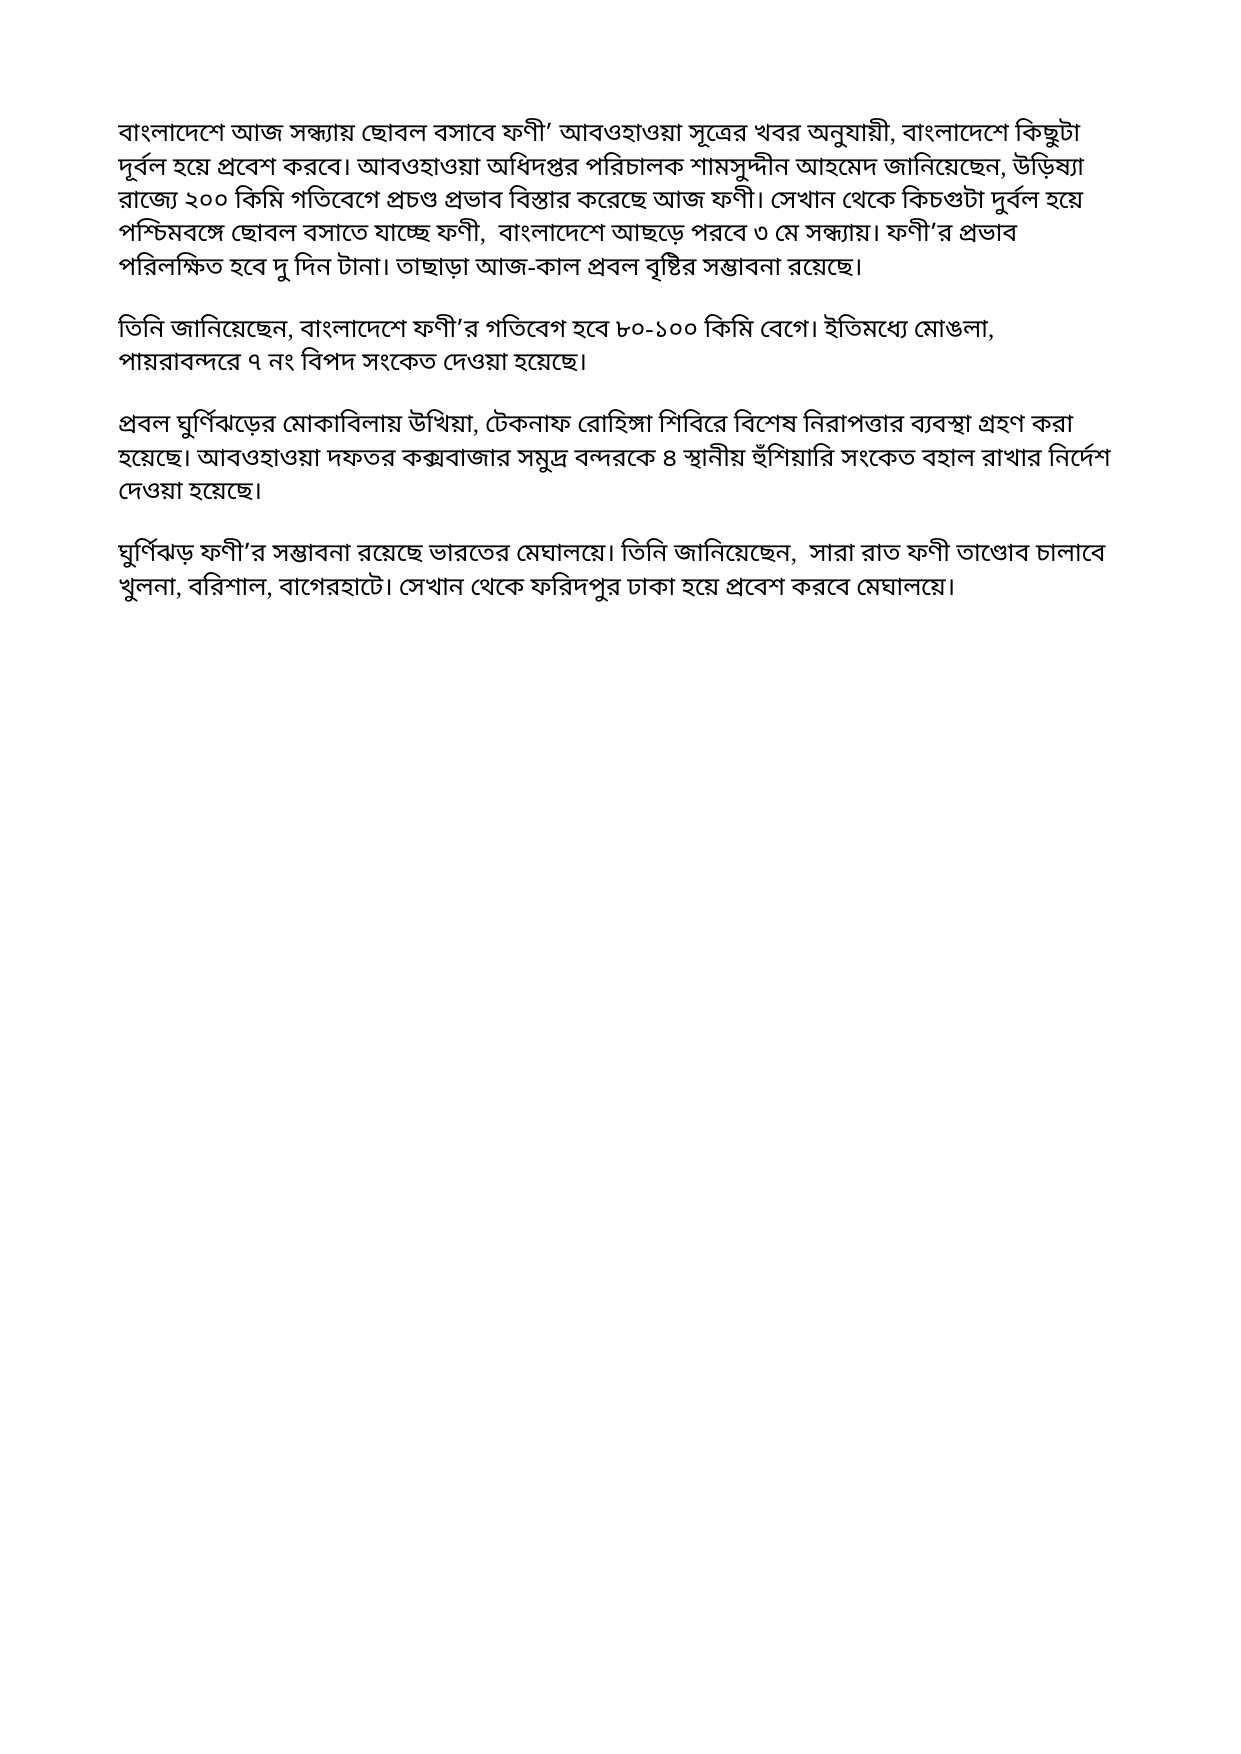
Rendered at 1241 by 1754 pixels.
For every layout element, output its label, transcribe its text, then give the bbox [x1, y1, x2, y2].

text ঘুর্ণিঝড় ফণী’র সম্ভাবনা রয়েছে ভারতের মেঘালয়ে। তিনি জানিয়েছেন, সারা রাত ফণী তাণ্ডোব চালাবে খুলনা, বরিশাল, বাগেরহাটে। সেখান থেকে ফরিদপুর ঢাকা হয়ে প্রবেশ করবে মেঘালয়ে। [118, 538, 1122, 605]
text তিনি জানিয়েছেন, বাংলাদেশে ফণী’র গতিবেগ হবে ৮০-১০০ কিমি বেগে। ইতিমধ্যে মোঙলা, পায়রাবন্দরে ৭ নং বিপদ সংকেত দেওয়া হয়েছে। [118, 314, 1122, 381]
text বাংলাদেশে আজ সন্ধ্যায় ছোবল বসাবে ফণী’ আবওহাওয়া সূত্রের খবর অনুযায়ী, বাংলাদেশে কিছুটা দূর্বল হয়ে প্রবেশ করবে। আবওহাওয়া অধিদপ্তর পরিচালক শামসুদ্দীন আহমেদ জানিয়েছেন, উড়িষ্যা রাজ্যে ২০০ কিমি গতিবেগে প্রচণ্ড প্রভাব বিস্তার করেছে আজ ফণী। সেখান থেকে কিচগুটা দুর্বল হয়ে পশ্চিমবঙ্গে ছোবল বসাতে যাচ্ছে ফণী, বাংলাদেশে আছড়ে পরবে ৩ মে সন্ধ্যায়। ফণী’র প্রভাব পরিলক্ষিত হবে দু দিন টানা। তাছাড়া আজ-কাল প্রবল বৃষ্টির সম্ভাবনা রয়েছে। [118, 118, 1122, 285]
text প্রবল ঘুর্ণিঝড়ের মোকাবিলায় উখিয়া, টেকনাফ রোহিঙ্গা শিবিরে বিশেষ নিরাপত্তার ব্যবস্থা গ্রহণ করা হয়েছে। আবওহাওয়া দফতর কক্সবাজার সমুদ্র বন্দরকে ৪ স্থানীয় হুঁশিয়ারি সংকেত বহাল রাখার নির্দেশ দেওয়া হয়েছে। [118, 409, 1122, 509]
